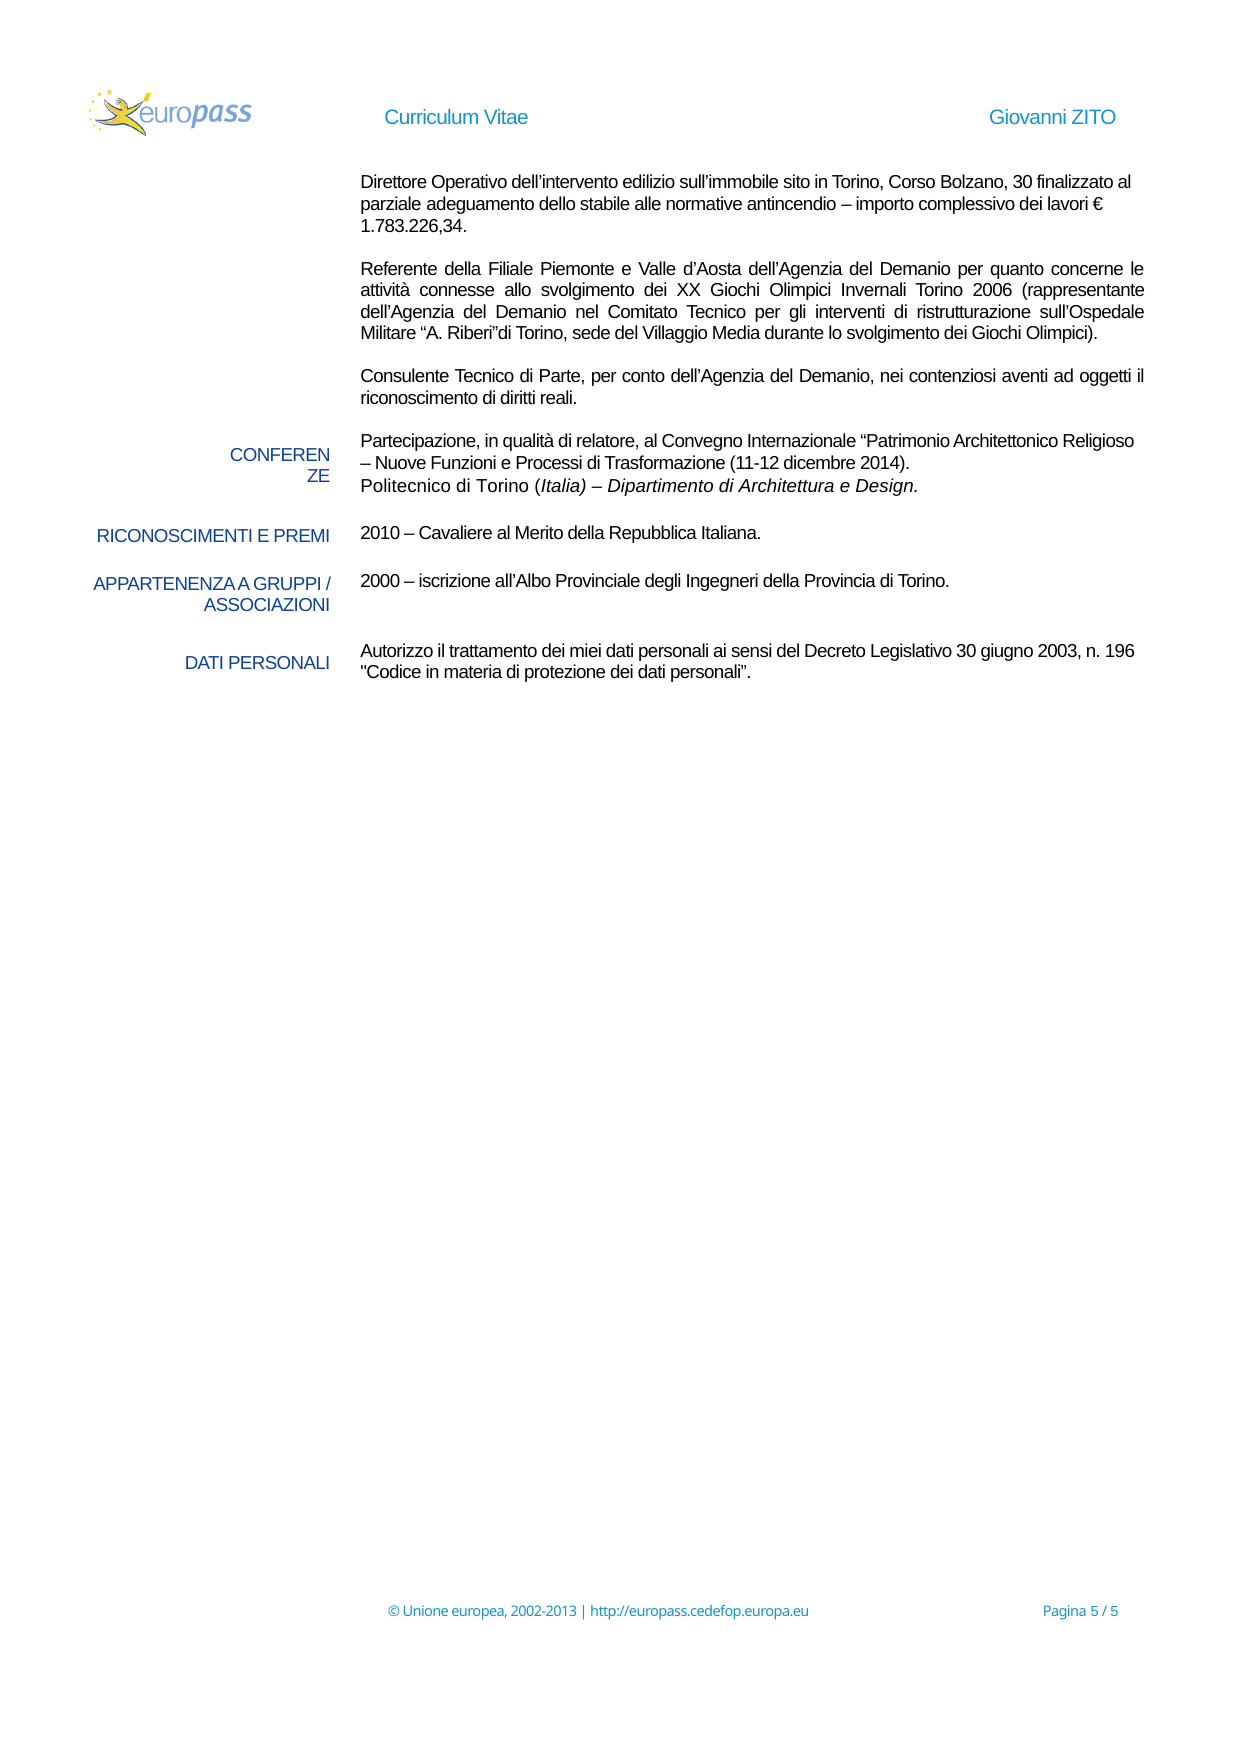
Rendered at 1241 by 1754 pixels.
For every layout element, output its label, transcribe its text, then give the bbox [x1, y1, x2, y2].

table_cell Partecipazione, in qualità di relatore, al Convegno Internazionale “Patrimonio Architettonico Religioso – Nuove Funzioni e Processi di Trasformazione (11-12 dicembre 2014). Politecnico di Torino (Italia) – Dipartimento di Architettura e Design. [360, 430, 1146, 522]
table_cell Autorizzo il trattamento dei miei dati personali ai sensi del Decreto Legislativo 30 giugno 2003, n. 196 "Codice in materia di protezione dei dati personali”. [360, 640, 1146, 683]
table_cell Riconoscimenti e Premi [65, 522, 360, 570]
table_header [360, 702, 1146, 726]
table_cell 2010 – Cavaliere al Merito della Repubblica Italiana. [360, 522, 1146, 570]
table_cell Conferenze [65, 430, 360, 522]
table_cell 2000 – iscrizione all’Albo Provinciale degli Ingegneri della Provincia di Torino. [360, 570, 1146, 639]
table_cell Appartenenza a gruppi / associazioni [65, 570, 360, 639]
table_cell Direttore Operativo dell’intervento edilizio sull’immobile sito in Torino, Corso Bolzano, 30 finalizzato al parziale adeguamento dello stabile alle normative antincendio – importo complessivo dei lavori € 1.783.226,34. Referente della Filiale Piemonte e Valle d’Aosta dell’Agenzia del Demanio per quanto concerne le attività connesse allo svolgimento dei XX Giochi Olimpici Invernali Torino 2006 (rappresentante dell’Agenzia del Demanio nel Comitato Tecnico per gli interventi di ristrutturazione sull’Ospedale Militare “A. Riberi”di Torino, sede del Villaggio Media durante lo svolgimento dei Giochi Olimpici). Consulente Tecnico di Parte, per conto dell’Agenzia del Demanio, nei contenziosi aventi ad oggetti il riconoscimento di diritti reali. [360, 171, 1146, 430]
table_cell [65, 171, 360, 430]
table_cell Dati personali [65, 640, 360, 683]
table_header [65, 702, 360, 726]
